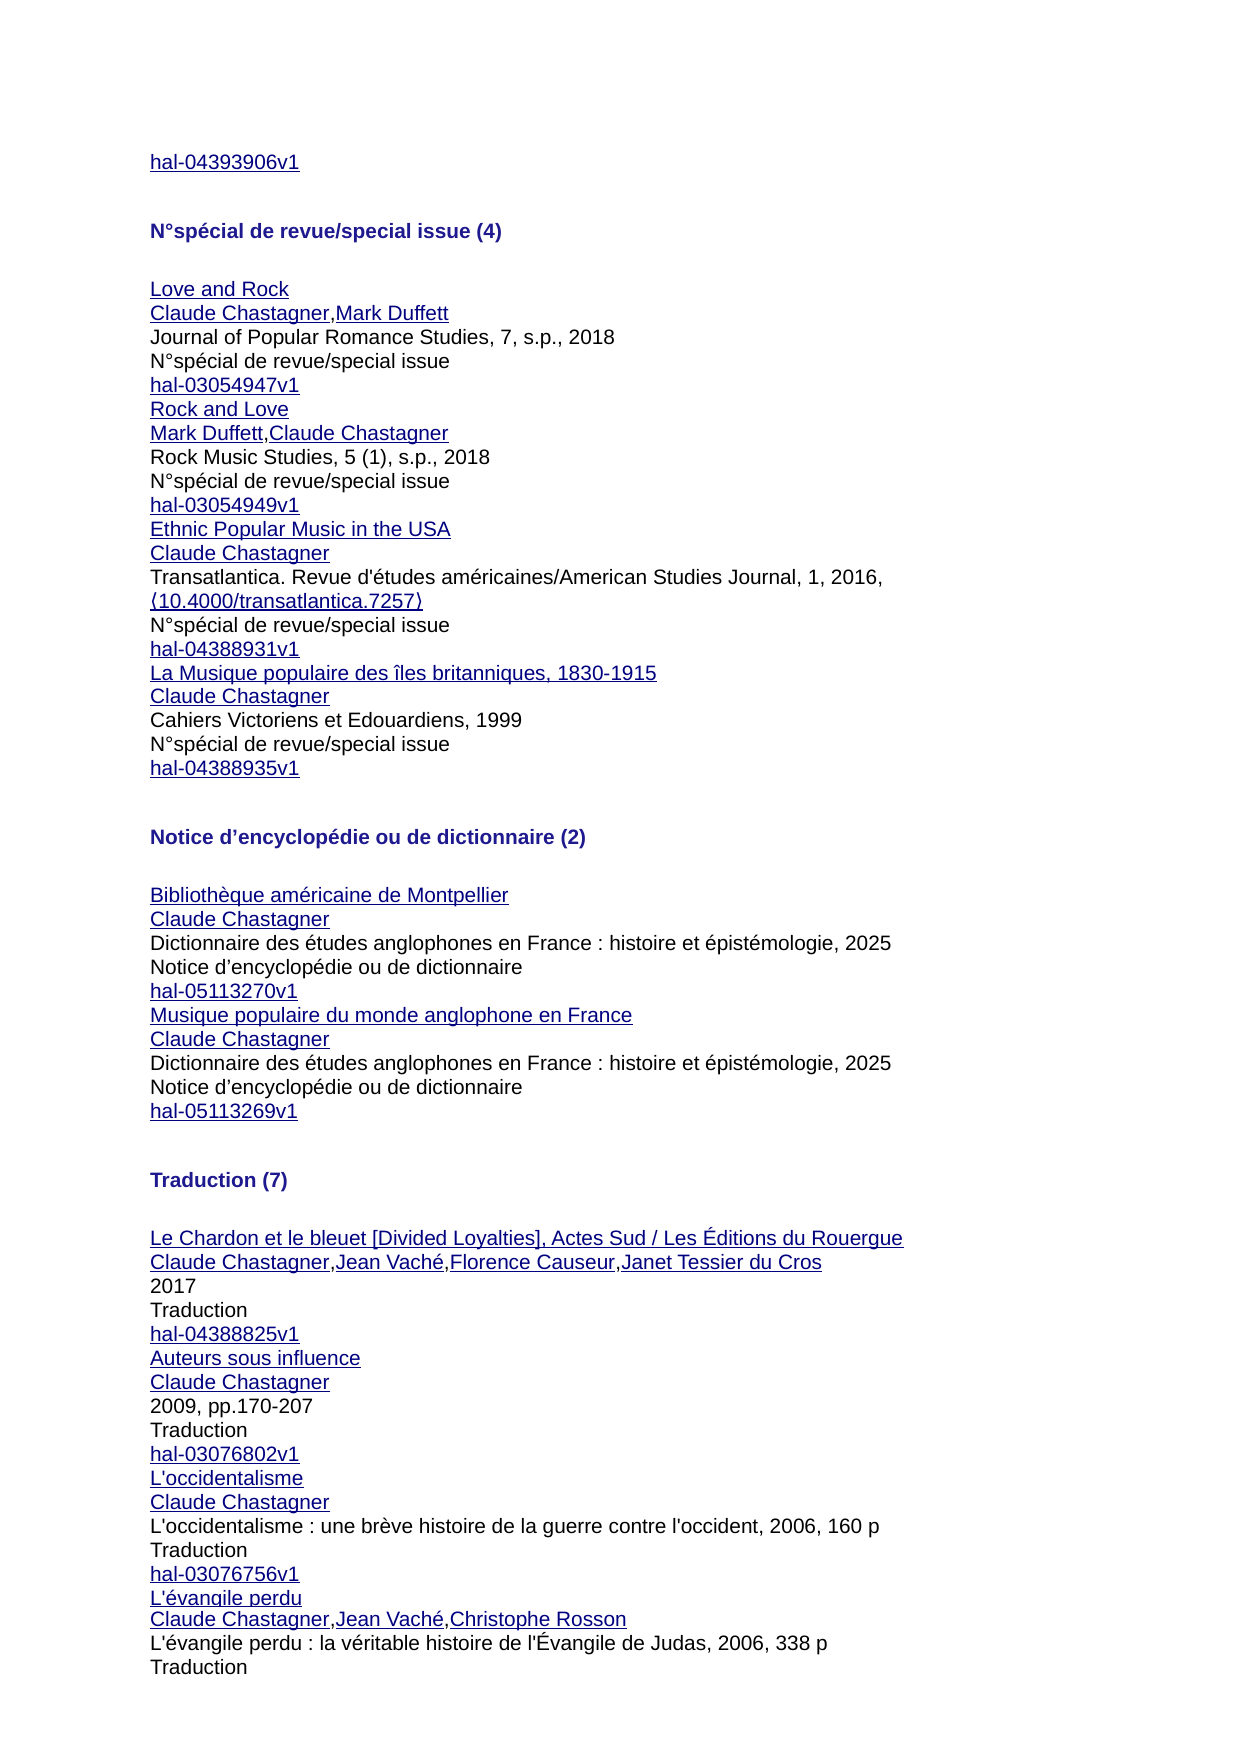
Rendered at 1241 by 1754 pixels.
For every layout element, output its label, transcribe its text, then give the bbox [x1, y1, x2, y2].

table_cell hal-04393906v1 [150, 150, 1090, 174]
table_cell Musique populaire du monde anglophone en France Claude Chastagner Dictionnaire des études anglophones en France : histoire et épistémologie, 2025 Notice d’encyclopédie ou de dictionnaire hal-05113269v1 [150, 1003, 1090, 1123]
subtitle Traduction (7) [150, 1168, 1090, 1192]
table_cell Rock and Love Mark Duffett,Claude Chastagner Rock Music Studies, 5 (1), s.p., 2018 N°spécial de revue/special issue hal-03054949v1 [150, 397, 1090, 517]
table_cell Ethnic Popular Music in the USA Claude Chastagner Transatlantica. Revue d'études américaines/American Studies Journal, 1, 2016, ⟨10.4000/transatlantica.7257⟩ N°spécial de revue/special issue hal-04388931v1 [150, 517, 1090, 660]
subtitle N°spécial de revue/special issue (4) [150, 219, 1090, 243]
table_cell Auteurs sous influence Claude Chastagner 2009, pp.170-207 Traduction hal-03076802v1 [150, 1346, 1090, 1466]
subtitle Notice d’encyclopédie ou de dictionnaire (2) [150, 825, 1090, 849]
table_header Le Chardon et le bleuet [Divided Loyalties], Actes Sud / Les Éditions du Rouergue Claude Chastagner,Jean Vaché,Florence Causeur,Janet Tessier du Cros 2017 Traduction hal-04388825v1 [150, 1226, 1090, 1346]
table_header Love and Rock Claude Chastagner,Mark Duffett Journal of Popular Romance Studies, 7, s.p., 2018 N°spécial de revue/special issue hal-03054947v1 [150, 277, 1090, 397]
table_cell L'occidentalisme Claude Chastagner L'occidentalisme : une brève histoire de la guerre contre l'occident, 2006, 160 p Traduction hal-03076756v1 [150, 1466, 1090, 1585]
table_header Bibliothèque américaine de Montpellier Claude Chastagner Dictionnaire des études anglophones en France : histoire et épistémologie, 2025 Notice d’encyclopédie ou de dictionnaire hal-05113270v1 [150, 883, 1090, 1003]
table_cell La Musique populaire des îles britanniques, 1830-1915 Claude Chastagner Cahiers Victoriens et Edouardiens, 1999 N°spécial de revue/special issue hal-04388935v1 [150, 660, 1090, 780]
table_cell L'évangile perdu Claude Chastagner,Jean Vaché,Christophe Rosson L'évangile perdu : la véritable histoire de l'Évangile de Judas, 2006, 338 p Traduction [150, 1585, 1090, 1679]
